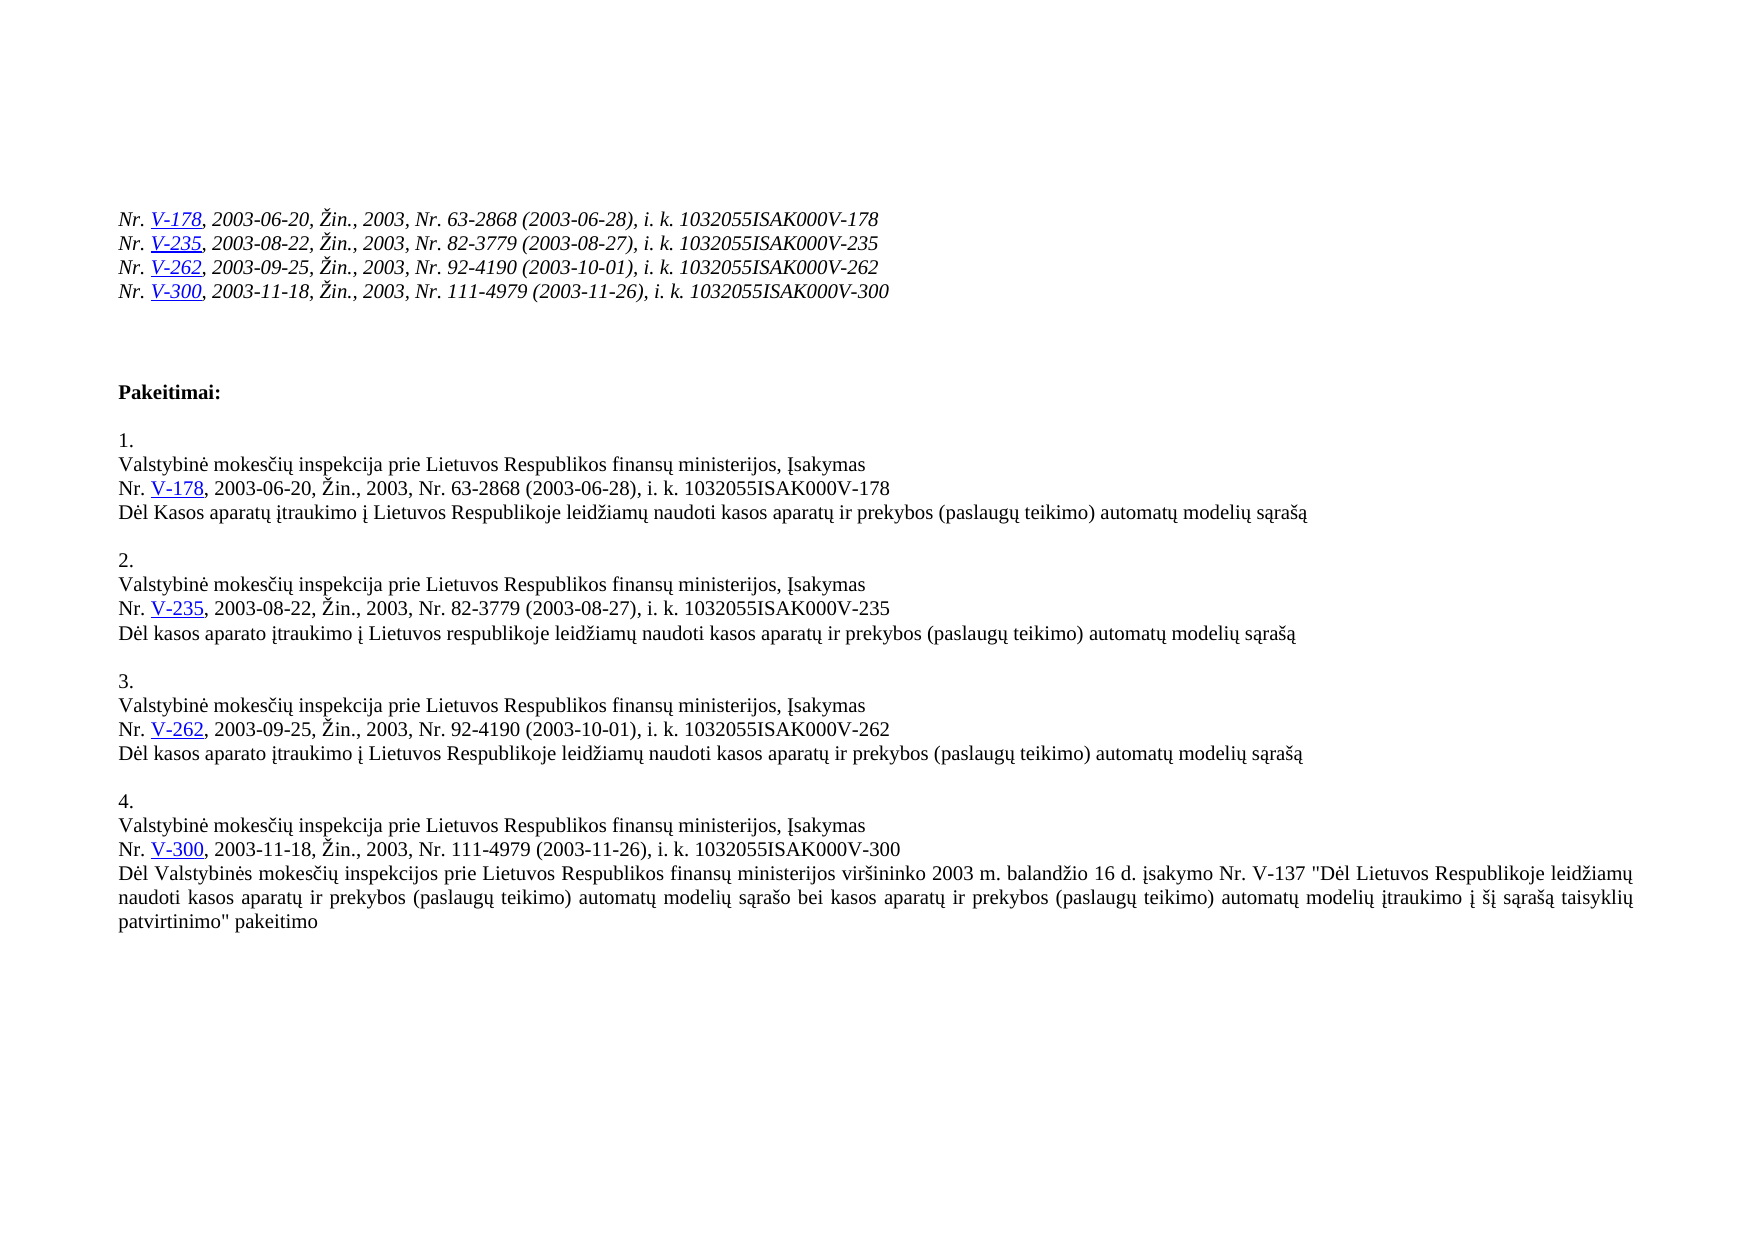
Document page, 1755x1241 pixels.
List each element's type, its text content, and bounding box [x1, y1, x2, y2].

text Nr. V-235, 2003-08-22, Žin., 2003, Nr. 82-3779 (2003-08-27), i. k. 1032055ISAK000V-235 [118, 231, 1636, 255]
text Valstybinė mokesčių inspekcija prie Lietuvos Respublikos finansų ministerijos, Įsakymas [118, 452, 1636, 476]
text Dėl Valstybinės mokesčių inspekcijos prie Lietuvos Respublikos finansų ministerijos viršininko 2003 m. balandžio 16 d. įsakymo Nr. V-137 "Dėl Lietuvos Respublikoje leidžiamų naudoti kasos aparatų ir prekybos (paslaugų teikimo) automatų modelių sąrašo bei kasos aparatų ir prekybos (paslaugų teikimo) automatų modelių įtraukimo į šį sąrašą taisyklių patvirtinimo" pakeitimo [118, 861, 1636, 933]
text Valstybinė mokesčių inspekcija prie Lietuvos Respublikos finansų ministerijos, Įsakymas [118, 693, 1636, 717]
text 4. [118, 789, 1636, 813]
text 2. [118, 548, 1636, 572]
text Nr. V-300, 2003-11-18, Žin., 2003, Nr. 111-4979 (2003-11-26), i. k. 1032055ISAK000V-300 [118, 279, 1636, 303]
text Nr. V-235, 2003-08-22, Žin., 2003, Nr. 82-3779 (2003-08-27), i. k. 1032055ISAK000V-235 [118, 596, 1636, 620]
text 1. [118, 428, 1636, 452]
text Valstybinė mokesčių inspekcija prie Lietuvos Respublikos finansų ministerijos, Įsakymas [118, 572, 1636, 596]
text Dėl Kasos aparatų įtraukimo į Lietuvos Respublikoje leidžiamų naudoti kasos aparatų ir prekybos (paslaugų teikimo) automatų modelių sąrašą [118, 500, 1636, 524]
text Valstybinė mokesčių inspekcija prie Lietuvos Respublikos finansų ministerijos, Įsakymas [118, 813, 1636, 837]
text Dėl kasos aparato įtraukimo į Lietuvos Respublikoje leidžiamų naudoti kasos aparatų ir prekybos (paslaugų teikimo) automatų modelių sąrašą [118, 741, 1636, 765]
text Nr. V-262, 2003-09-25, Žin., 2003, Nr. 92-4190 (2003-10-01), i. k. 1032055ISAK000V-262 [118, 717, 1636, 741]
text Nr. V-300, 2003-11-18, Žin., 2003, Nr. 111-4979 (2003-11-26), i. k. 1032055ISAK000V-300 [118, 837, 1636, 861]
text Pakeitimai: [118, 380, 1636, 404]
text Nr. V-178, 2003-06-20, Žin., 2003, Nr. 63-2868 (2003-06-28), i. k. 1032055ISAK000V-178 [118, 476, 1636, 500]
text Dėl kasos aparato įtraukimo į Lietuvos respublikoje leidžiamų naudoti kasos aparatų ir prekybos (paslaugų teikimo) automatų modelių sąrašą [118, 620, 1636, 644]
text Nr. V-262, 2003-09-25, Žin., 2003, Nr. 92-4190 (2003-10-01), i. k. 1032055ISAK000V-262 [118, 255, 1636, 279]
text 3. [118, 668, 1636, 693]
text Nr. V-178, 2003-06-20, Žin., 2003, Nr. 63-2868 (2003-06-28), i. k. 1032055ISAK000V-178 [118, 207, 1636, 231]
